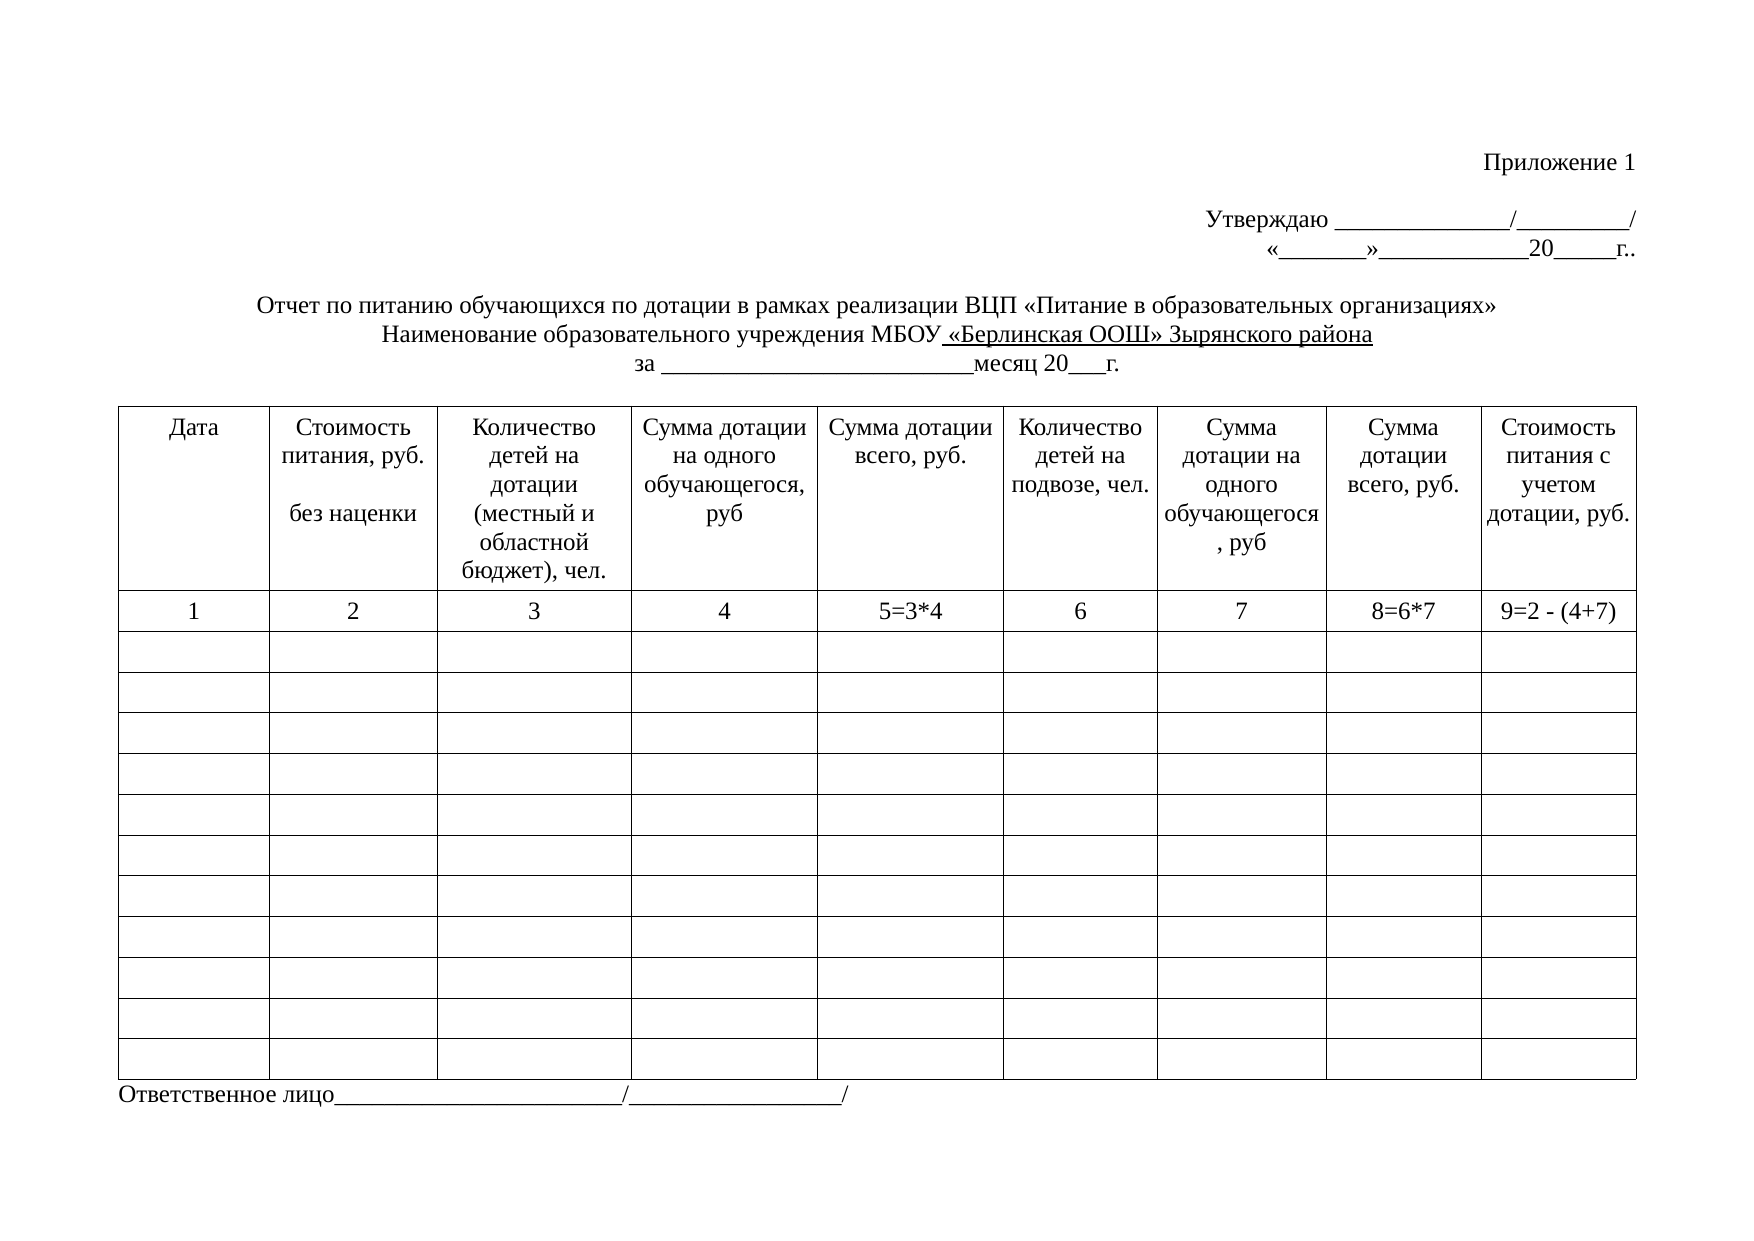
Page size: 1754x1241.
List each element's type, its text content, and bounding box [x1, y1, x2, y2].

table_cell 8=6*7 [1327, 591, 1481, 631]
table_header Сумма дотации всего, руб. [818, 407, 1003, 590]
table_cell [119, 958, 269, 997]
table_cell [1327, 958, 1481, 997]
table_cell [1482, 754, 1636, 794]
table_cell [119, 795, 269, 834]
table_cell [1158, 958, 1326, 997]
table_header Сумма дотации на одного обучающегося, руб [1158, 407, 1326, 590]
table_cell [270, 713, 437, 753]
text «_______»____________20_____г.. [118, 233, 1636, 262]
table_cell [1158, 1039, 1326, 1079]
table_cell [1004, 999, 1157, 1038]
table_cell [818, 836, 1003, 875]
table_cell [438, 754, 631, 794]
table_cell [1004, 673, 1157, 712]
table_cell [1158, 754, 1326, 794]
text за _________________________месяц 20___г. [118, 348, 1636, 377]
table_cell [632, 917, 817, 957]
table_cell [1004, 1039, 1157, 1079]
table_cell 2 [270, 591, 437, 631]
table_cell [1327, 999, 1481, 1038]
table_cell [119, 876, 269, 916]
table_cell [818, 917, 1003, 957]
table_cell [270, 958, 437, 997]
table_cell [1327, 754, 1481, 794]
table_cell [818, 673, 1003, 712]
table_header Количество детей на подвозе, чел. [1004, 407, 1157, 590]
table_cell [1004, 632, 1157, 672]
table_cell [1482, 999, 1636, 1038]
table_cell [1482, 673, 1636, 712]
table_header Дата [119, 407, 269, 590]
table_cell [119, 754, 269, 794]
table_cell [818, 999, 1003, 1038]
table_header Стоимость питания, руб. без наценки [270, 407, 437, 590]
table_cell [438, 999, 631, 1038]
table_cell [119, 917, 269, 957]
table_cell [270, 632, 437, 672]
table_cell [438, 795, 631, 834]
table_cell 7 [1158, 591, 1326, 631]
table_cell [1327, 632, 1481, 672]
table_header Стоимость питания с учетом дотации, руб. [1482, 407, 1636, 590]
table_cell [1327, 713, 1481, 753]
table_cell [1004, 836, 1157, 875]
table_cell 3 [438, 591, 631, 631]
table_cell [438, 632, 631, 672]
table_cell [1158, 795, 1326, 834]
table_cell [438, 713, 631, 753]
table_cell [119, 836, 269, 875]
table_cell [119, 999, 269, 1038]
table_cell [632, 673, 817, 712]
table_cell [818, 795, 1003, 834]
table_cell [1482, 917, 1636, 957]
table_cell [1158, 917, 1326, 957]
table_cell [1327, 876, 1481, 916]
table_cell [632, 632, 817, 672]
text Отчет по питанию обучающихся по дотации в рамках реализации ВЦП «Питание в образовательных организациях» [118, 291, 1636, 319]
table_cell 1 [119, 591, 269, 631]
table_cell [1158, 836, 1326, 875]
table_cell [270, 836, 437, 875]
table_cell [1482, 632, 1636, 672]
table_cell [818, 1039, 1003, 1079]
table_cell [818, 754, 1003, 794]
table_cell [438, 958, 631, 997]
table_cell [632, 876, 817, 916]
table_cell [270, 795, 437, 834]
table_cell [1482, 836, 1636, 875]
table_cell [1158, 632, 1326, 672]
table_cell [438, 836, 631, 875]
table_cell [1327, 795, 1481, 834]
table_cell [1482, 1039, 1636, 1079]
table_cell [818, 632, 1003, 672]
table_cell [438, 1039, 631, 1079]
text Утверждаю ______________/_________/ [118, 204, 1636, 233]
table_cell [1004, 958, 1157, 997]
table_cell [270, 673, 437, 712]
table_cell [1327, 917, 1481, 957]
table_cell [119, 673, 269, 712]
table_cell 5=3*4 [818, 591, 1003, 631]
table_cell [632, 795, 817, 834]
table_cell [1004, 713, 1157, 753]
table_cell [1004, 795, 1157, 834]
table_header Сумма дотации на одного обучающегося, руб [632, 407, 817, 590]
table_cell 6 [1004, 591, 1157, 631]
table_cell [818, 713, 1003, 753]
table_cell 9=2 - (4+7) [1482, 591, 1636, 631]
table_cell [270, 754, 437, 794]
table_cell 4 [632, 591, 817, 631]
table_cell [119, 632, 269, 672]
table_cell [438, 917, 631, 957]
table_cell [1158, 673, 1326, 712]
table_cell [438, 876, 631, 916]
table_cell [119, 1039, 269, 1079]
table_cell [1482, 876, 1636, 916]
table_cell [1327, 673, 1481, 712]
table_cell [1482, 958, 1636, 997]
table_header Сумма дотации всего, руб. [1327, 407, 1481, 590]
table_cell [270, 1039, 437, 1079]
table_cell [1158, 999, 1326, 1038]
table_header Количество детей на дотации (местный и областной бюджет), чел. [438, 407, 631, 590]
table_cell [1004, 754, 1157, 794]
text Наименование образовательного учреждения МБОУ «Берлинская ООШ» Зырянского района [118, 319, 1636, 348]
table_cell [1158, 713, 1326, 753]
table_cell [632, 958, 817, 997]
table_cell [438, 673, 631, 712]
table_cell [1004, 917, 1157, 957]
table_cell [632, 713, 817, 753]
table_cell [270, 876, 437, 916]
table_cell [1327, 836, 1481, 875]
table_cell [1482, 795, 1636, 834]
table_cell [119, 713, 269, 753]
table_cell [818, 958, 1003, 997]
table_cell [632, 1039, 817, 1079]
table_cell [818, 876, 1003, 916]
text Приложение 1 [118, 147, 1636, 176]
table_cell [632, 754, 817, 794]
table_cell [270, 999, 437, 1038]
table_cell [1327, 1039, 1481, 1079]
table_cell [1158, 876, 1326, 916]
table_cell [632, 836, 817, 875]
table_cell [1482, 713, 1636, 753]
table_cell [632, 999, 817, 1038]
table_cell [1004, 876, 1157, 916]
table_cell [270, 917, 437, 957]
text Ответственное лицо_______________________/_________________/ [118, 1080, 1636, 1108]
